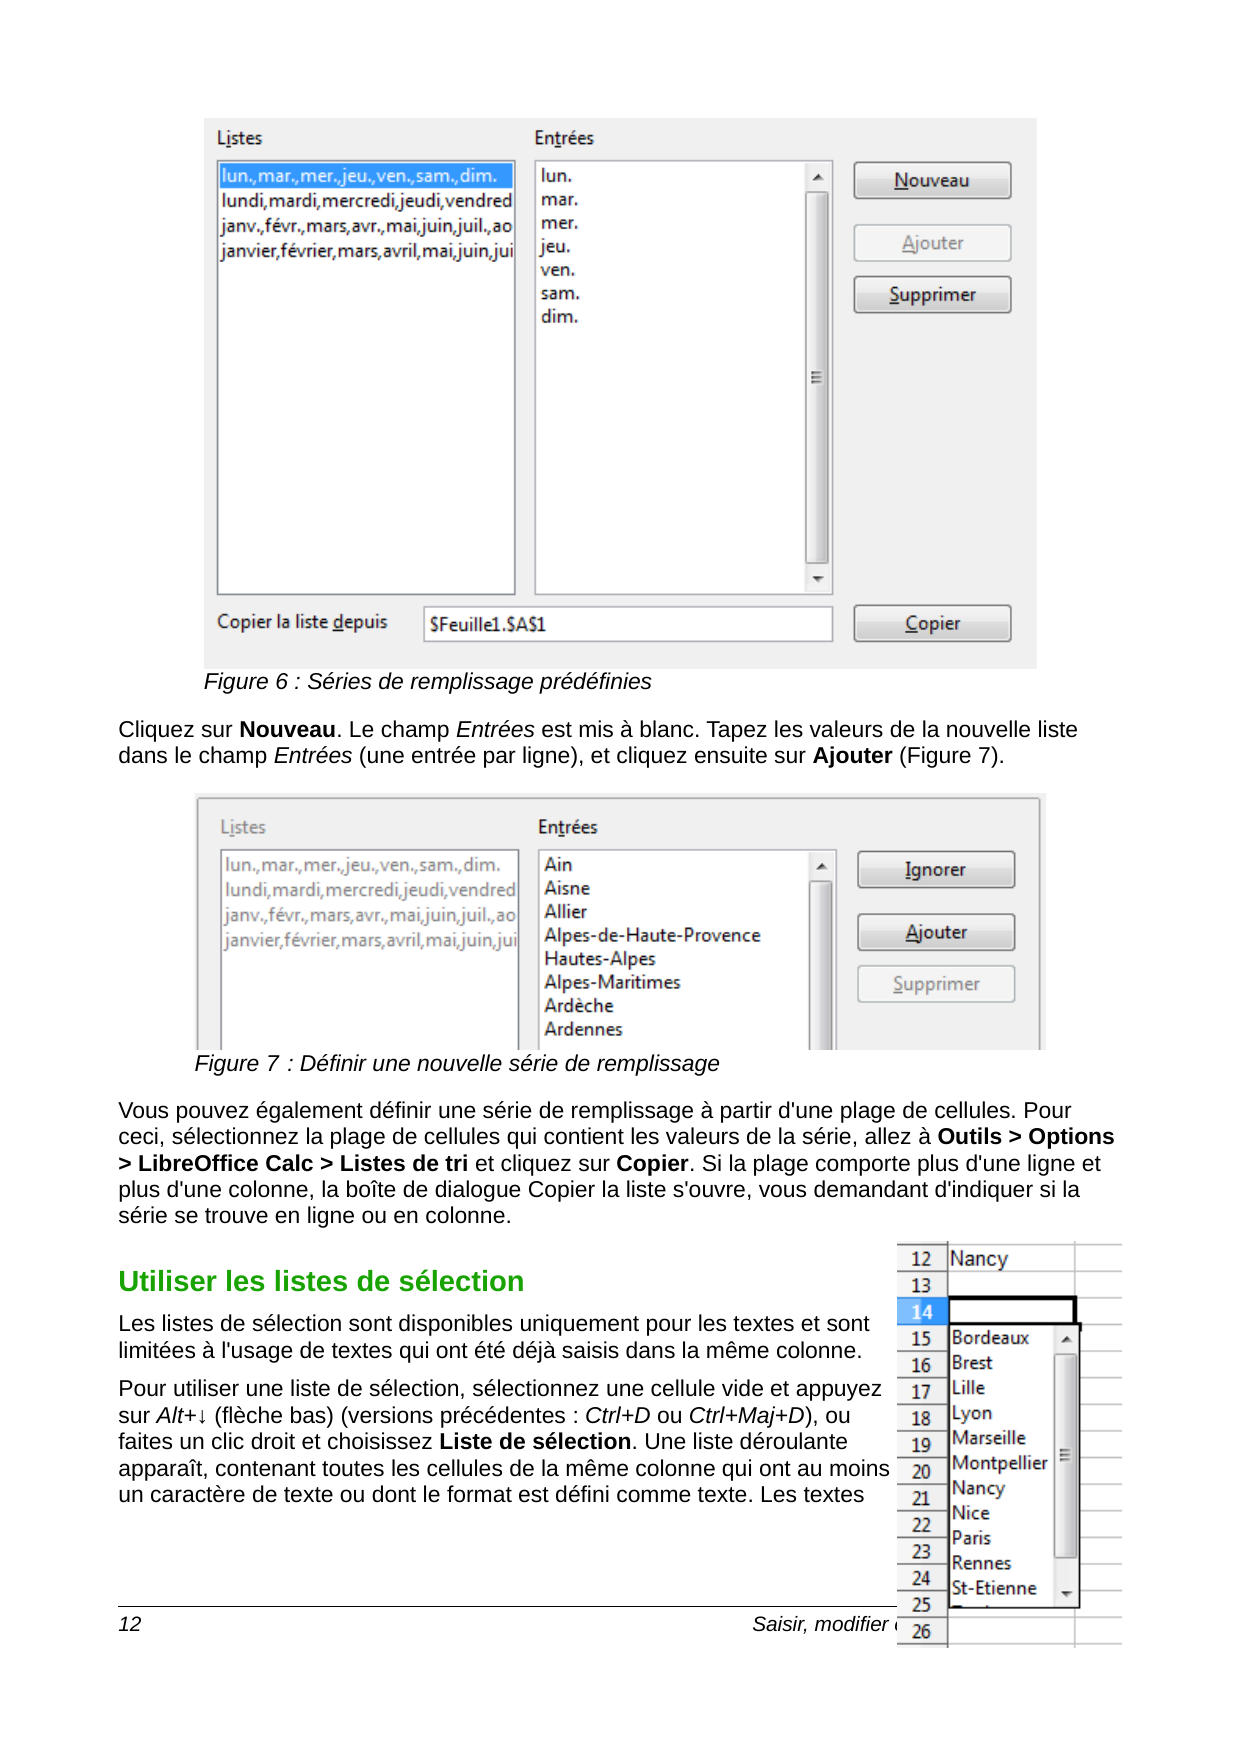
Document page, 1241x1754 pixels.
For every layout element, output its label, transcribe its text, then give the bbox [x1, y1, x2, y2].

text Vous pouvez également définir une série de remplissage à partir d'une plage de cellules. Pour ceci, sélectionnez la plage de cellules qui contient les valeurs de la série, allez à Outils > Options > LibreOffice Calc > Listes de tri et cliquez sur Copier. Si la plage comporte plus d'une ligne et plus d'une colonne, la boîte de dialogue Copier la liste s'ouvre, vous demandant d'indiquer si la série se trouve en ligne ou en colonne. [118, 1097, 1122, 1229]
picture [897, 1241, 1123, 1648]
picture [194, 793, 1047, 1050]
picture [203, 118, 1037, 669]
text Pour utiliser une liste de sélection, sélectionnez une cellule vide et appuyez sur Alt+↓ (flèche bas) (versions précédentes : Ctrl+D ou Ctrl+Maj+D), ou faites un clic droit et choisissez Liste de sélection. Une liste déroulante apparaît, contenant toutes les cellules de la même colonne qui ont au moins un caractère de texte ou dont le format est défini comme texte. Les textes [118, 1375, 897, 1507]
text Les listes de sélection sont disponibles uniquement pour les textes et sont limitées à l'usage de textes qui ont été déjà saisis dans la même colonne. [118, 1310, 897, 1363]
subtitle Utiliser les listes de sélection [118, 1264, 897, 1298]
text Figure 6 : Séries de remplissage prédéfinies [204, 669, 1037, 694]
text Figure 7 : Définir une nouvelle série de remplissage [194, 1050, 1046, 1076]
text Cliquez sur Nouveau. Le champ Entrées est mis à blanc. Tapez les valeurs de la nouvelle liste dans le champ Entrées (une entrée par ligne), et cliquez ensuite sur Ajouter (Figure 7). [118, 716, 1122, 768]
